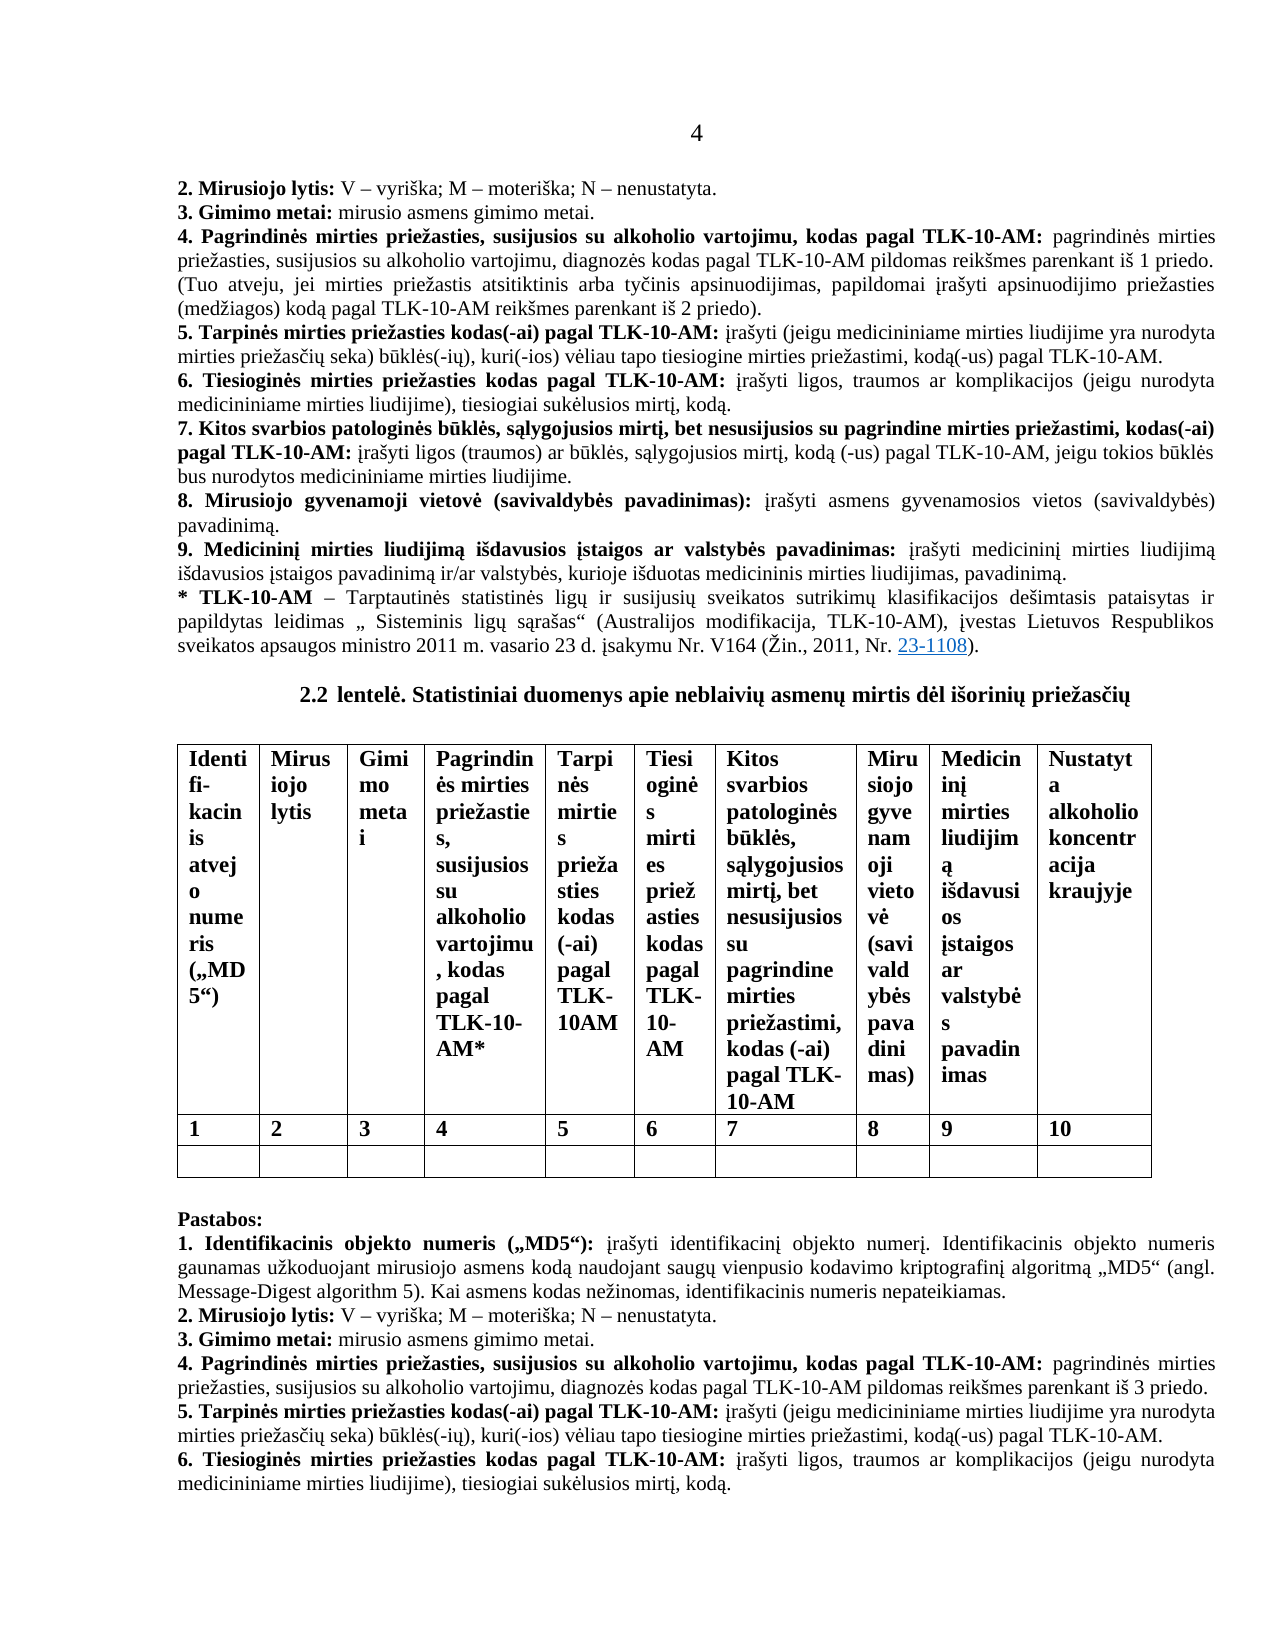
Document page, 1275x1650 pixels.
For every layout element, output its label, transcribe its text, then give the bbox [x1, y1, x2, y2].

table_cell [1038, 1146, 1151, 1177]
table_cell 3 [348, 1115, 424, 1145]
table_header Tiesioginės mirties priežasties kodas pagal TLK-10-AM [635, 745, 715, 1114]
text 6. Tiesioginės mirties priežasties kodas pagal TLK-10-AM: įrašyti ligos, traumos ar komplikacijos (jeigu nurodyta medicininiame mirties liudijime), tiesiogiai sukėlusios mirtį, kodą. [177, 368, 1216, 416]
text 6. Tiesioginės mirties priežasties kodas pagal TLK-10-AM: įrašyti ligos, traumos ar komplikacijos (jeigu nurodyta medicininiame mirties liudijime), tiesiogiai sukėlusios mirtį, kodą. [177, 1447, 1216, 1495]
table_cell [348, 1146, 424, 1177]
table_cell 10 [1038, 1115, 1151, 1145]
text 2. Mirusiojo lytis: V – vyriška; M – moteriška; N – nenustatyta. [177, 1303, 1216, 1327]
table_cell [930, 1146, 1037, 1177]
table_header Identifi- kacinis atvejo numeris („MD5“) [178, 745, 259, 1114]
text 2.2 lentelė. Statistiniai duomenys apie neblaivių asmenų mirtis dėl išorinių priežasčių [215, 681, 1216, 707]
text 4. Pagrindinės mirties priežasties, susijusios su alkoholio vartojimu, kodas pagal TLK-10-AM: pagrindinės mirties priežasties, susijusios su alkoholio vartojimu, diagnozės kodas pagal TLK-10-AM pildomas reikšmes parenkant iš 1 priedo. (Tuo atveju, jei mirties priežastis atsitiktinis arba tyčinis apsinuodijimas, papildomai įrašyti apsinuodijimo priežasties (medžiagos) kodą pagal TLK-10-AM reikšmes parenkant iš 2 priedo). [177, 224, 1216, 320]
text Pastabos: [177, 1206, 1216, 1231]
table_cell [546, 1146, 634, 1177]
table_cell [635, 1146, 715, 1177]
table_cell [178, 1146, 259, 1177]
table_cell [425, 1146, 545, 1177]
table_cell [857, 1146, 929, 1177]
table_cell 5 [546, 1115, 634, 1145]
table_cell [260, 1146, 347, 1177]
text 4. Pagrindinės mirties priežasties, susijusios su alkoholio vartojimu, kodas pagal TLK-10-AM: pagrindinės mirties priežasties, susijusios su alkoholio vartojimu, diagnozės kodas pagal TLK-10-AM pildomas reikšmes parenkant iš 3 priedo. [177, 1351, 1216, 1399]
table_header Mirusiojo lytis [260, 745, 347, 1114]
table_header Pagrindinės mirties priežasties, susijusios su alkoholio vartojimu, kodas pagal TLK-10-AM* [425, 745, 545, 1114]
table_cell 8 [857, 1115, 929, 1145]
table_header Kitos svarbios patologinės būklės, sąlygojusios mirtį, bet nesusijusios su pagrindine mirties priežastimi, kodas (-ai) pagal TLK-10-AM [716, 745, 856, 1114]
text 9. Medicininį mirties liudijimą išdavusios įstaigos ar valstybės pavadinimas: įrašyti medicininį mirties liudijimą išdavusios įstaigos pavadinimą ir/ar valstybės, kurioje išduotas medicininis mirties liudijimas, pavadinimą. [177, 537, 1216, 585]
text 5. Tarpinės mirties priežasties kodas(-ai) pagal TLK-10-AM: įrašyti (jeigu medicininiame mirties liudijime yra nurodyta mirties priežasčių seka) būklės(-ių), kuri(-ios) vėliau tapo tiesiogine mirties priežastimi, kodą(-us) pagal TLK-10-AM. [177, 1399, 1216, 1447]
text 8. Mirusiojo gyvenamoji vietovė (savivaldybės pavadinimas): įrašyti asmens gyvenamosios vietos (savivaldybės) pavadinimą. [177, 488, 1216, 537]
text 5. Tarpinės mirties priežasties kodas(-ai) pagal TLK-10-AM: įrašyti (jeigu medicininiame mirties liudijime yra nurodyta mirties priežasčių seka) būklės(-ių), kuri(-ios) vėliau tapo tiesiogine mirties priežastimi, kodą(-us) pagal TLK-10-AM. [177, 320, 1216, 368]
table_cell 1 [178, 1115, 259, 1145]
table_header Gimimo metai [348, 745, 424, 1114]
text 3. Gimimo metai: mirusio asmens gimimo metai. [177, 200, 1216, 224]
table_cell 7 [716, 1115, 856, 1145]
text 7. Kitos svarbios patologinės būklės, sąlygojusios mirtį, bet nesusijusios su pagrindine mirties priežastimi, kodas(-ai) pagal TLK-10-AM: įrašyti ligos (traumos) ar būklės, sąlygojusios mirtį, kodą (-us) pagal TLK-10-AM, jeigu tokios būklės bus nurodytos medicininiame mirties liudijime. [177, 416, 1216, 488]
table_header Nustatyta alkoholio koncentracija kraujyje [1038, 745, 1151, 1114]
text 1. Identifikacinis objekto numeris („MD5“): įrašyti identifikacinį objekto numerį. Identifikacinis objekto numeris gaunamas užkoduojant mirusiojo asmens kodą naudojant saugų vienpusio kodavimo kriptografinį algoritmą „MD5“ (angl. Message-Digest algorithm 5). Kai asmens kodas nežinomas, identifikacinis numeris nepateikiamas. [177, 1231, 1216, 1303]
text * TLK-10-AM – Tarptautinės statistinės ligų ir susijusių sveikatos sutrikimų klasifikacijos dešimtasis pataisytas ir papildytas leidimas „ Sisteminis ligų sąrašas“ (Australijos modifikacija, TLK-10-AM), įvestas Lietuvos Respublikos sveikatos apsaugos ministro 2011 m. vasario 23 d. įsakymu Nr. V164 (Žin., 2011, Nr. 23-1108). [177, 585, 1216, 657]
text 2. Mirusiojo lytis: V – vyriška; M – moteriška; N – nenustatyta. [177, 176, 1216, 200]
table_cell 9 [930, 1115, 1037, 1145]
table_header Medicininį mirties liudijimą išdavusios įstaigos ar valstybės pavadinimas [930, 745, 1037, 1114]
table_cell 6 [635, 1115, 715, 1145]
text 3. Gimimo metai: mirusio asmens gimimo metai. [177, 1327, 1216, 1351]
table_header Tarpinės mirties priežasties kodas (-ai) pagal TLK-10AM [546, 745, 634, 1114]
table_cell 2 [260, 1115, 347, 1145]
table_cell 4 [425, 1115, 545, 1145]
table_cell [716, 1146, 856, 1177]
table_header Mirusiojo gyvenamoji vietovė (savivaldybės pavadinimas) [857, 745, 929, 1114]
